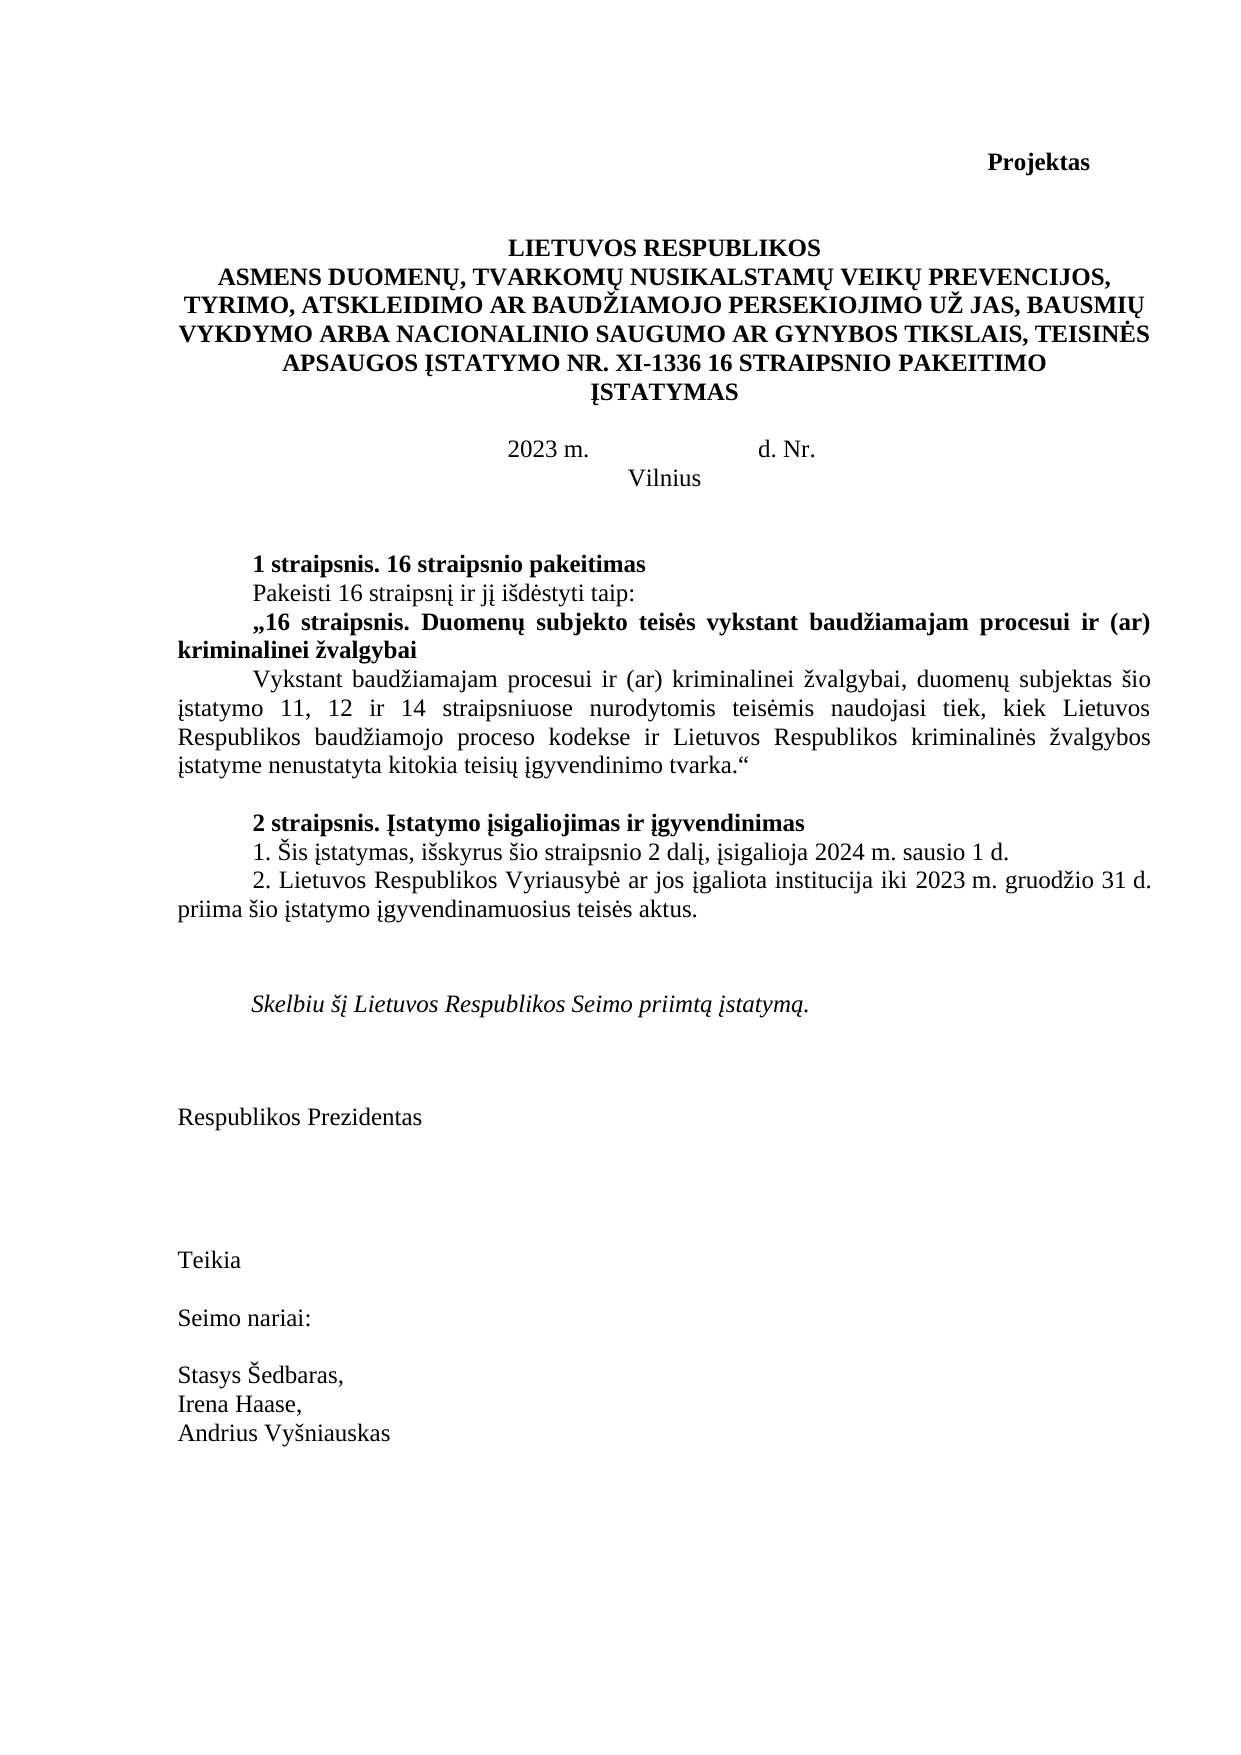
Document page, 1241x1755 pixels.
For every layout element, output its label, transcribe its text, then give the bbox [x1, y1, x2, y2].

text Respublikos Prezidentas [177, 1093, 1152, 1131]
text ĮSTATYMAS [177, 377, 1152, 406]
text Vykstant baudžiamajam procesui ir (ar) kriminalinei žvalgybai, duomenų subjektas šio įstatymo 11, 12 ir 14 straipsniuose nurodytomis teisėmis naudojasi tiek, kiek Lietuvos Respublikos baudžiamojo proceso kodekse ir Lietuvos Respublikos kriminalinės žvalgybos įstatyme nenustatyta kitokia teisių įgyvendinimo tvarka.“ [177, 664, 1152, 779]
text Stasys Šedbaras, [177, 1361, 1152, 1389]
text 2. Lietuvos Respublikos Vyriausybė ar jos įgaliota institucija iki 2023 m. gruodžio 31 d. priima šio įstatymo įgyvendinamuosius teisės aktus. [177, 866, 1152, 923]
text Teikia [177, 1246, 1152, 1274]
text Vilnius [177, 463, 1152, 492]
text „16 straipsnis. Duomenų subjekto teisės vykstant baudžiamajam procesui ir (ar) kriminalinei žvalgybai [177, 607, 1152, 664]
text Irena Haase, [177, 1389, 1152, 1418]
text 2023 m. d. Nr. [177, 434, 1152, 463]
text Pakeisti 16 straipsnį ir jį išdėstyti taip: [252, 578, 1152, 607]
text Seimo nariai: [177, 1303, 1152, 1332]
text projektas [264, 147, 1152, 176]
text LIETUVOS RESPUBLIKOS [177, 233, 1152, 262]
text 1 straipsnis. 16 straipsnio pakeitimas [252, 549, 1152, 578]
text 1. Šis įstatymas, išskyrus šio straipsnio 2 dalį, įsigalioja 2024 m. sausio 1 d. [177, 837, 1152, 866]
text Skelbiu šį Lietuvos Respublikos Seimo priimtą įstatymą. [251, 981, 1152, 1018]
text ASMENS DUOMENŲ, TVARKOMŲ NUSIKALSTAMŲ VEIKŲ PREVENCIJOS, TYRIMO, ATSKLEIDIMO AR BAUDŽIAMOJO PERSEKIOJIMO UŽ JAS, BAUSMIŲ VYKDYMO ARBA NACIONALINIO SAUGUMO AR GYNYBOS TIKSLAIS, TEISINĖS APSAUGOS ĮSTATYMO NR. XI-1336 16 straipsnio pakeitimo [177, 262, 1152, 377]
text 2 straipsnis. Įstatymo įsigaliojimas ir įgyvendinimas [177, 808, 1152, 837]
text Andrius Vyšniauskas [177, 1418, 1152, 1447]
